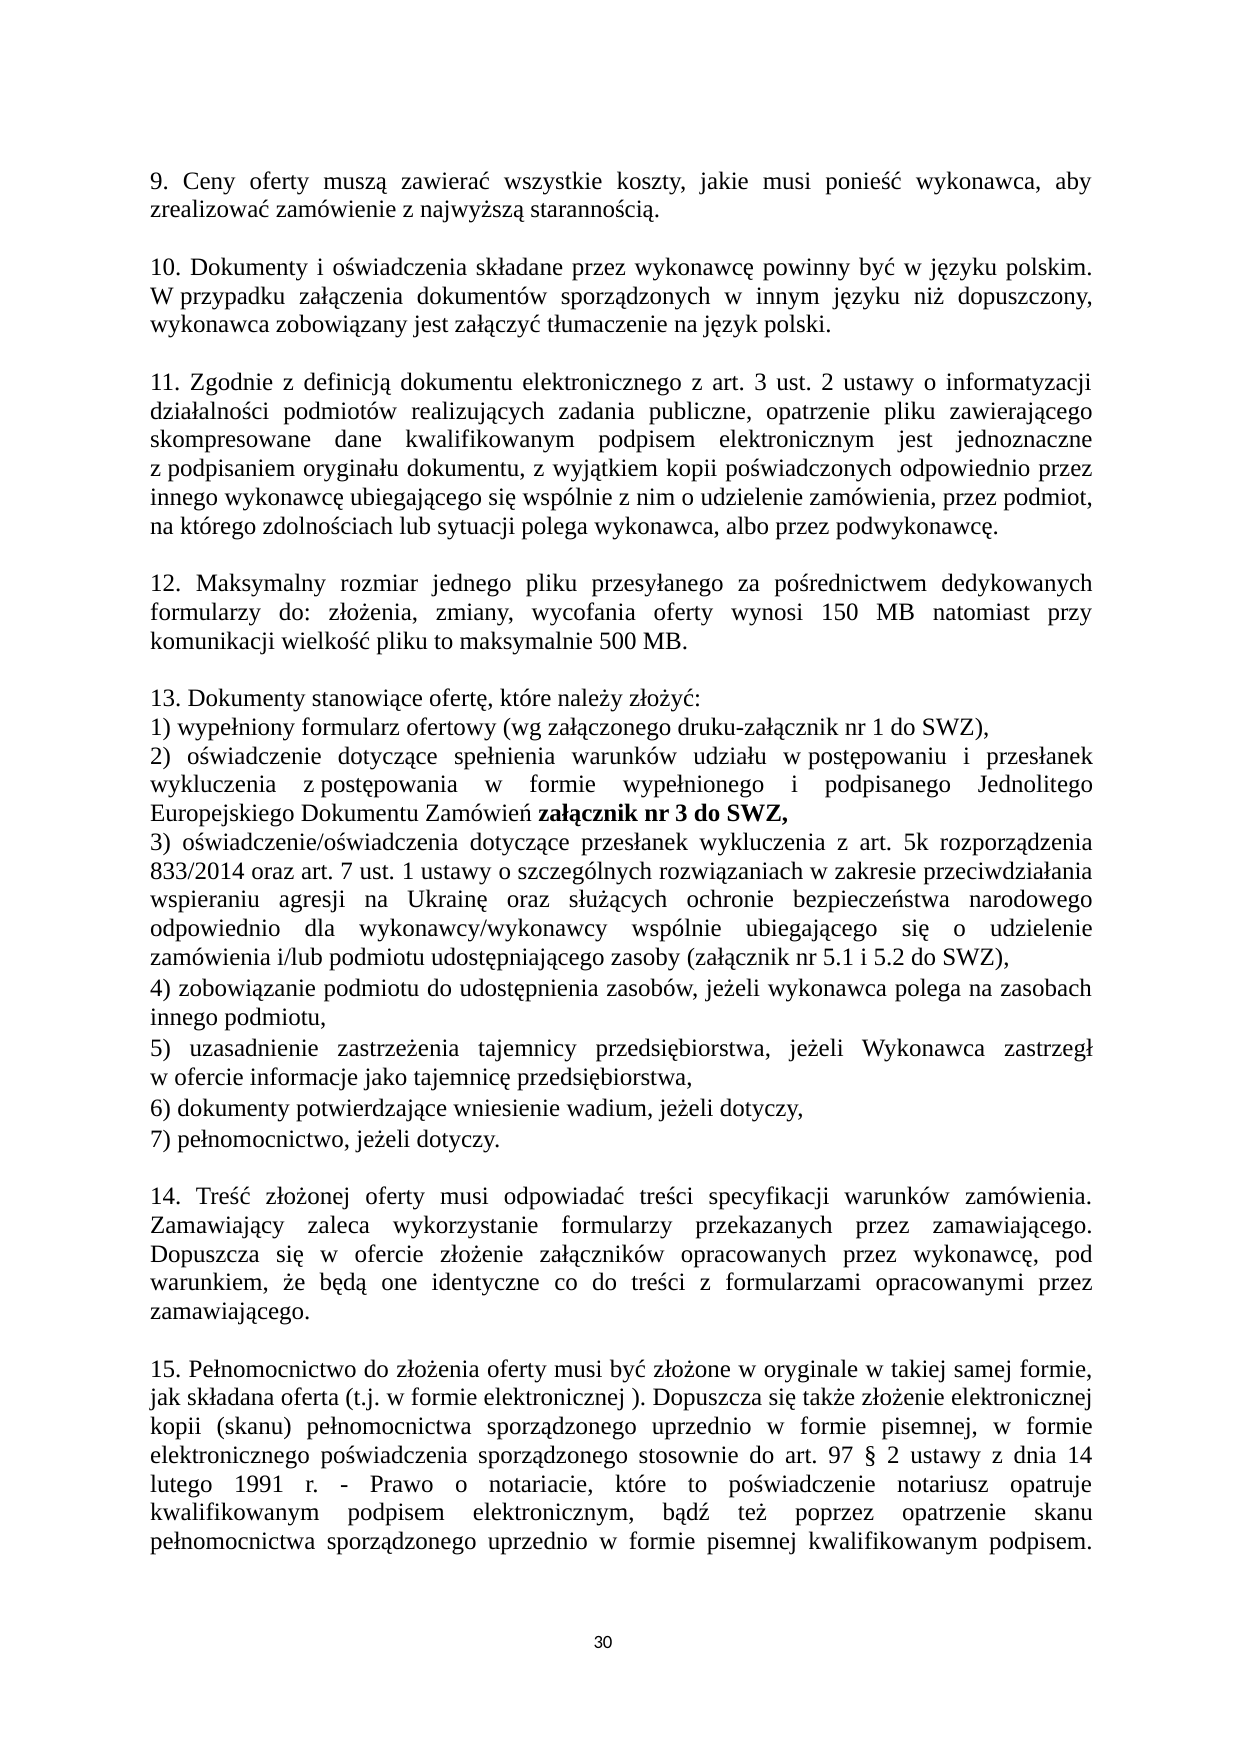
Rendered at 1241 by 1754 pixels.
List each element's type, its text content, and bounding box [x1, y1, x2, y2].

text 4) zobowiązanie podmiotu do udostępnienia zasobów, jeżeli wykonawca polega na zasobach innego podmiotu, [150, 973, 1093, 1031]
text 5) uzasadnienie zastrzeżenia tajemnicy przedsiębiorstwa, jeżeli Wykonawca zastrzegł w ofercie informacje jako tajemnicę przedsiębiorstwa, [150, 1033, 1093, 1090]
text 3) oświadczenie/oświadczenia dotyczące przesłanek wykluczenia z art. 5k rozporządzenia 833/2014 oraz art. 7 ust. 1 ustawy o szczególnych rozwiązaniach w zakresie przeciwdziałania wspieraniu agresji na Ukrainę oraz służących ochronie bezpieczeństwa narodowego odpowiednio dla wykonawcy/wykonawcy wspólnie ubiegającego się o udzielenie zamówienia i/lub podmiotu udostępniającego zasoby (załącznik nr 5.1 i 5.2 do SWZ), [150, 827, 1093, 971]
text 7) pełnomocnictwo, jeżeli dotyczy. [150, 1124, 1093, 1152]
text 14. Treść złożonej oferty musi odpowiadać treści specyfikacji warunków zamówienia. Zamawiający zaleca wykorzystanie formularzy przekazanych przez zamawiającego. Dopuszcza się w ofercie złożenie załączników opracowanych przez wykonawcę, pod warunkiem, że będą one identyczne co do treści z formularzami opracowanymi przez zamawiającego. [150, 1181, 1093, 1325]
text 10. Dokumenty i oświadczenia składane przez wykonawcę powinny być w języku polskim. W przypadku załączenia dokumentów sporządzonych w innym języku niż dopuszczony, wykonawca zobowiązany jest załączyć tłumaczenie na język polski. [150, 252, 1093, 338]
text 9. Ceny oferty muszą zawierać wszystkie koszty, jakie musi ponieść wykonawca, aby zrealizować zamówienie z najwyższą starannością. [150, 166, 1093, 223]
text 2) oświadczenie dotyczące spełnienia warunków udziału w postępowaniu i przesłanek wykluczenia z postępowania w formie wypełnionego i podpisanego Jednolitego Europejskiego Dokumentu Zamówień załącznik nr 3 do SWZ, [150, 741, 1093, 827]
text 11. Zgodnie z definicją dokumentu elektronicznego z art. 3 ust. 2 ustawy o informatyzacji działalności podmiotów realizujących zadania publiczne, opatrzenie pliku zawierającego skompresowane dane kwalifikowanym podpisem elektronicznym jest jednoznaczne z podpisaniem oryginału dokumentu, z wyjątkiem kopii poświadczonych odpowiednio przez innego wykonawcę ubiegającego się wspólnie z nim o udzielenie zamówienia, przez podmiot, na którego zdolnościach lub sytuacji polega wykonawca, albo przez podwykonawcę. [150, 367, 1093, 539]
text 1) wypełniony formularz ofertowy (wg załączonego druku-załącznik nr 1 do SWZ), [150, 712, 1093, 741]
text 15. Pełnomocnictwo do złożenia oferty musi być złożone w oryginale w takiej samej formie, jak składana oferta (t.j. w formie elektronicznej ). Dopuszcza się także złożenie elektronicznej kopii (skanu) pełnomocnictwa sporządzonego uprzednio w formie pisemnej, w formie elektronicznego poświadczenia sporządzonego stosownie do art. 97 § 2 ustawy z dnia 14 lutego 1991 r. - Prawo o notariacie, które to poświadczenie notariusz opatruje kwalifikowanym podpisem elektronicznym, bądź też poprzez opatrzenie skanu pełnomocnictwa sporządzonego uprzednio w formie pisemnej kwalifikowanym podpisem. [150, 1354, 1093, 1555]
text 6) dokumenty potwierdzające wniesienie wadium, jeżeli dotyczy, [150, 1093, 1093, 1121]
text 13. Dokumenty stanowiące ofertę, które należy złożyć: [150, 683, 1093, 712]
text 12. Maksymalny rozmiar jednego pliku przesyłanego za pośrednictwem dedykowanych formularzy do: złożenia, zmiany, wycofania oferty wynosi 150 MB natomiast przy komunikacji wielkość pliku to maksymalnie 500 MB. [150, 568, 1093, 654]
